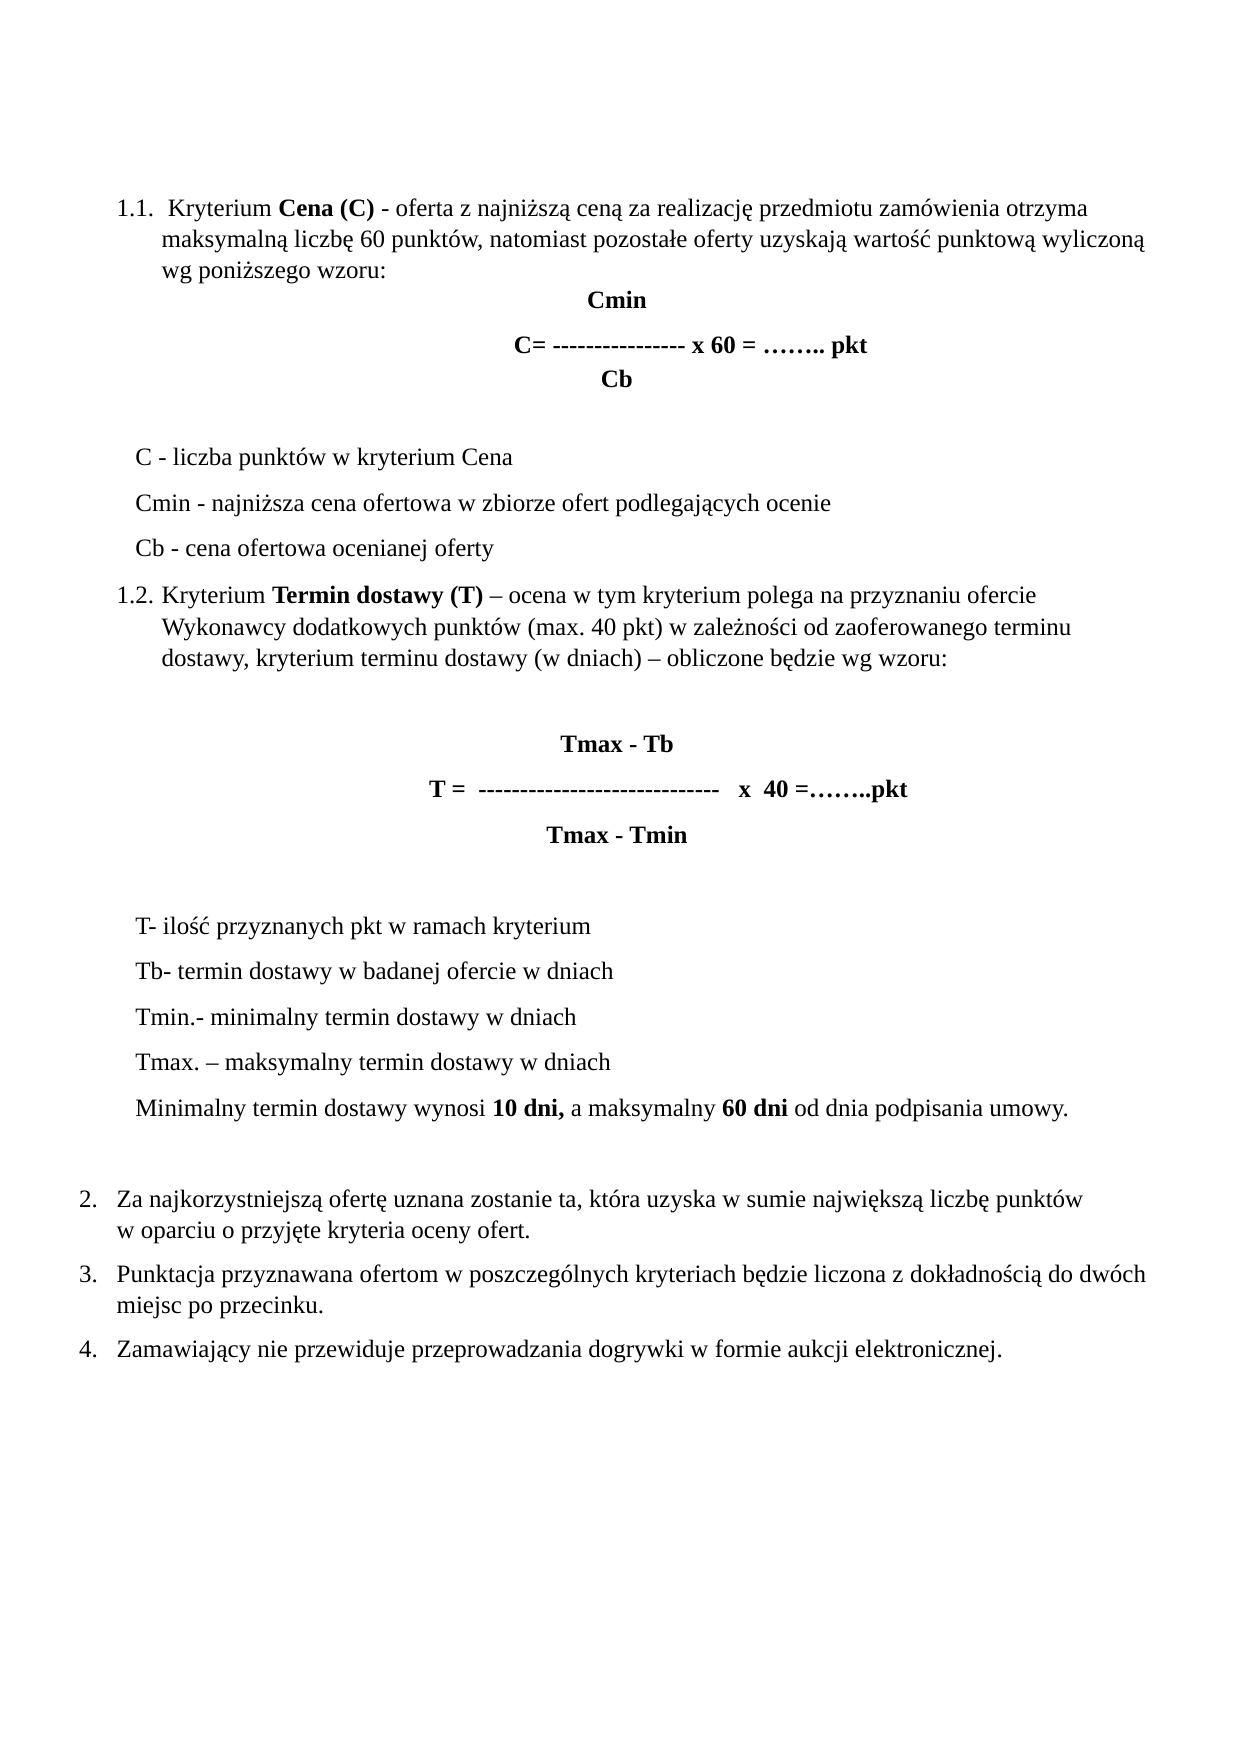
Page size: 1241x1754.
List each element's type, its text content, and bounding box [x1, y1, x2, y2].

text C= ---------------- x 60 = …….. pkt [227, 331, 1154, 359]
list Zamawiający nie przewiduje przeprowadzania dogrywki w formie aukcji elektronicznej. [79, 1332, 1154, 1363]
text Cb [79, 364, 1154, 392]
text T = ----------------------------- x 40 =……..pkt [182, 774, 1154, 803]
text Tmin.- minimalny termin dostawy w dniach [135, 1002, 1154, 1031]
text Tmax - Tb [79, 729, 1154, 757]
text C - liczba punktów w kryterium Cena [135, 442, 1154, 471]
text Tmax - Tmin [79, 820, 1154, 848]
text Cb - cena ofertowa ocenianej oferty [135, 533, 1154, 562]
list Kryterium Cena (C) - oferta z najniższą ceną za realizację przedmiotu zamówienia otrzyma maksymalną liczbę 60 punktów, natomiast pozostałe oferty uzyskają wartość punktową wyliczoną wg poniższego wzoru: [116, 191, 1154, 285]
text Cmin - najniższa cena ofertowa w zbiorze ofert podlegających ocenie [135, 488, 1154, 516]
text Tb- termin dostawy w badanej ofercie w dniach [135, 956, 1154, 985]
list Punktacja przyznawana ofertom w poszczególnych kryteriach będzie liczona z dokładnością do dwóch miejsc po przecinku. [79, 1257, 1154, 1320]
list Kryterium Termin dostawy (T) – ocena w tym kryterium polega na przyznaniu ofercie Wykonawcy dodatkowych punktów (max. 40 pkt) w zależności od zaoferowanego terminu dostawy, kryterium terminu dostawy (w dniach) – obliczone będzie wg wzoru: [116, 579, 1154, 672]
text Cmin [79, 285, 1154, 314]
list Za najkorzystniejszą ofertę uznana zostanie ta, która uzyska w sumie największą liczbę punktów w oparciu o przyjęte kryteria oceny ofert. [79, 1182, 1154, 1245]
text Minimalny termin dostawy wynosi 10 dni, a maksymalny 60 dni od dnia podpisania umowy. [135, 1093, 1154, 1122]
text T- ilość przyznanych pkt w ramach kryterium [135, 911, 1154, 939]
text Tmax. – maksymalny termin dostawy w dniach [135, 1047, 1154, 1076]
